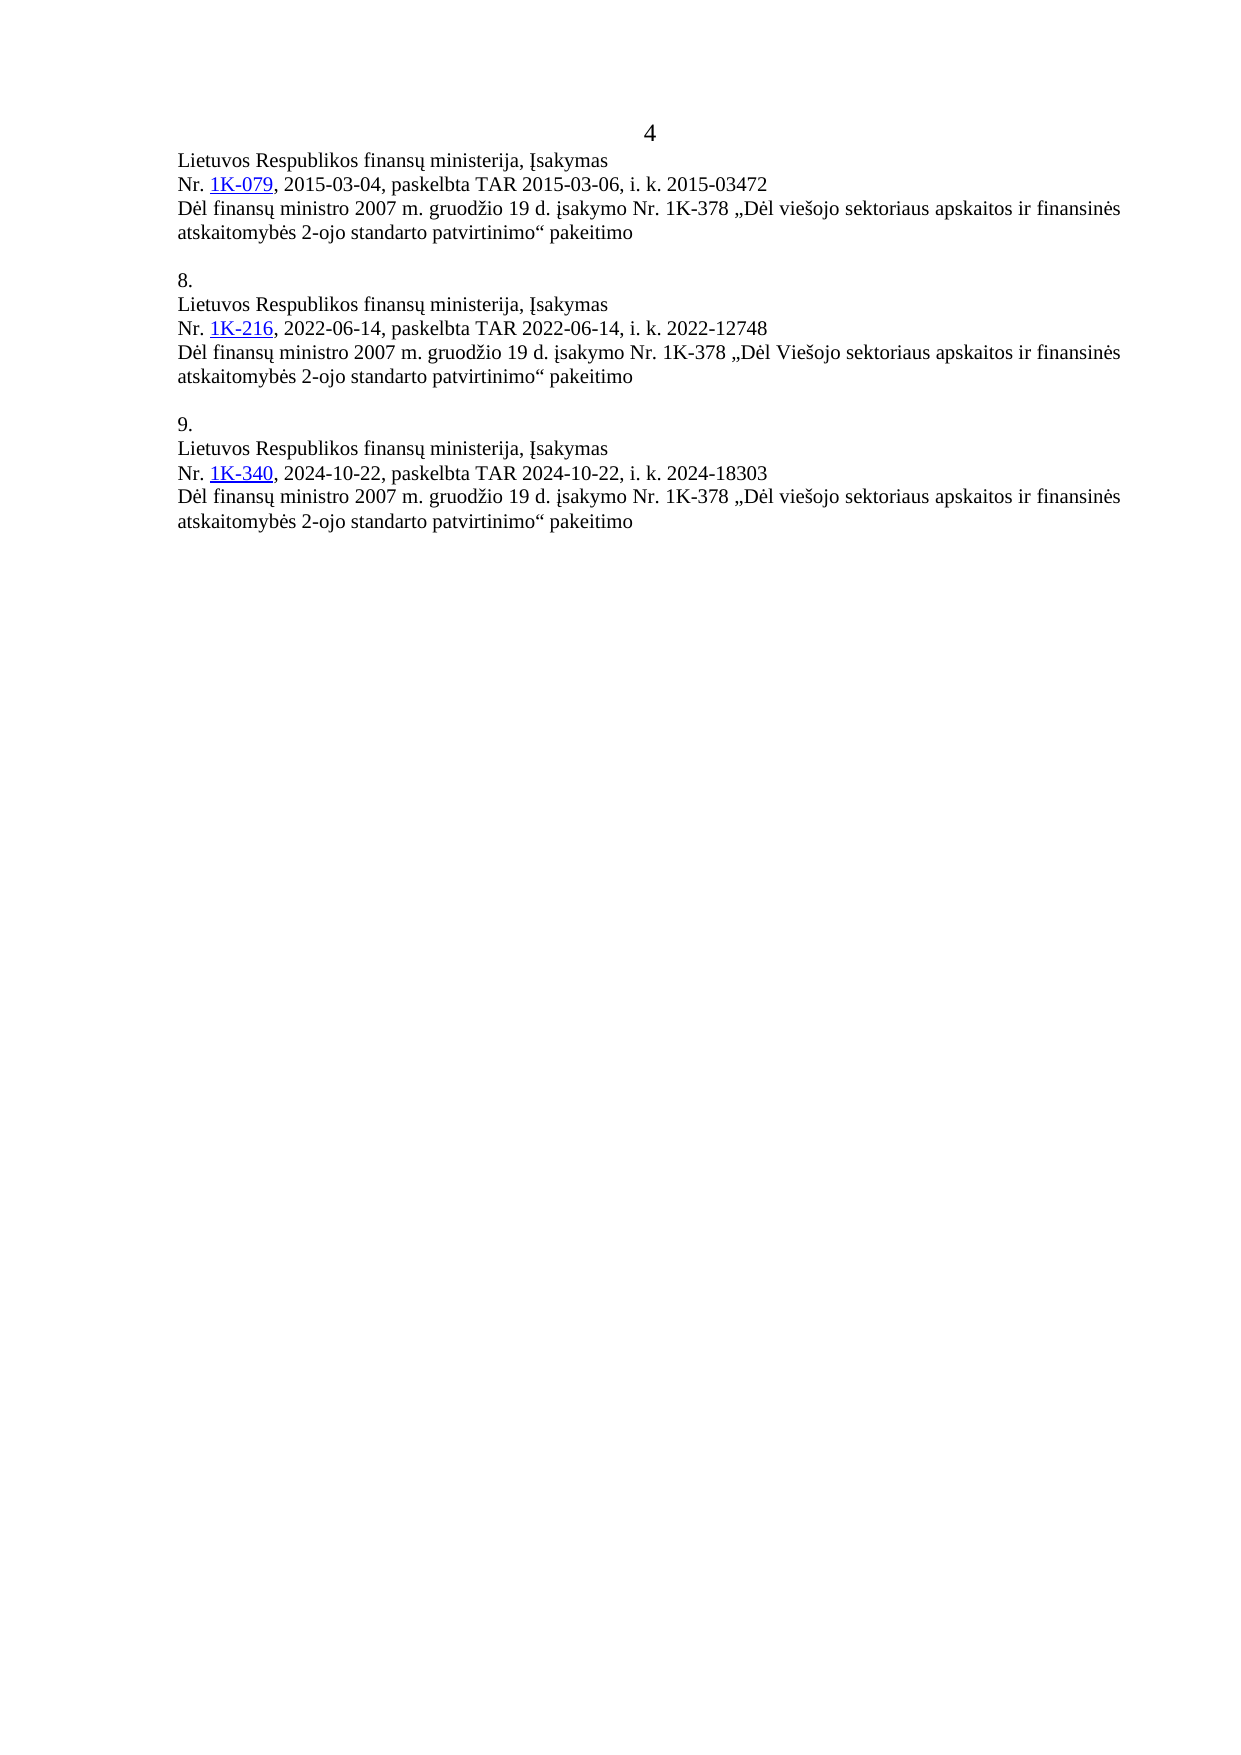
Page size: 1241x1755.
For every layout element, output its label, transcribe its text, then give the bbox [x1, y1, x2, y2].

text Lietuvos Respublikos finansų ministerija, Įsakymas [177, 292, 1122, 316]
text Lietuvos Respublikos finansų ministerija, Įsakymas [177, 148, 1122, 172]
text Dėl finansų ministro 2007 m. gruodžio 19 d. įsakymo Nr. 1K-378 „Dėl viešojo sektoriaus apskaitos ir finansinės atskaitomybės 2-ojo standarto patvirtinimo“ pakeitimo [177, 196, 1122, 244]
text 9. [177, 412, 1122, 436]
text 8. [177, 268, 1122, 292]
text Lietuvos Respublikos finansų ministerija, Įsakymas [177, 436, 1122, 460]
text Nr. 1K-079, 2015-03-04, paskelbta TAR 2015-03-06, i. k. 2015-03472 [177, 172, 1122, 196]
text Dėl finansų ministro 2007 m. gruodžio 19 d. įsakymo Nr. 1K-378 „Dėl viešojo sektoriaus apskaitos ir finansinės atskaitomybės 2-ojo standarto patvirtinimo“ pakeitimo [177, 484, 1122, 533]
text Dėl finansų ministro 2007 m. gruodžio 19 d. įsakymo Nr. 1K-378 „Dėl Viešojo sektoriaus apskaitos ir finansinės atskaitomybės 2-ojo standarto patvirtinimo“ pakeitimo [177, 340, 1122, 388]
text Nr. 1K-216, 2022-06-14, paskelbta TAR 2022-06-14, i. k. 2022-12748 [177, 316, 1122, 340]
text Nr. 1K-340, 2024-10-22, paskelbta TAR 2024-10-22, i. k. 2024-18303 [177, 460, 1122, 484]
